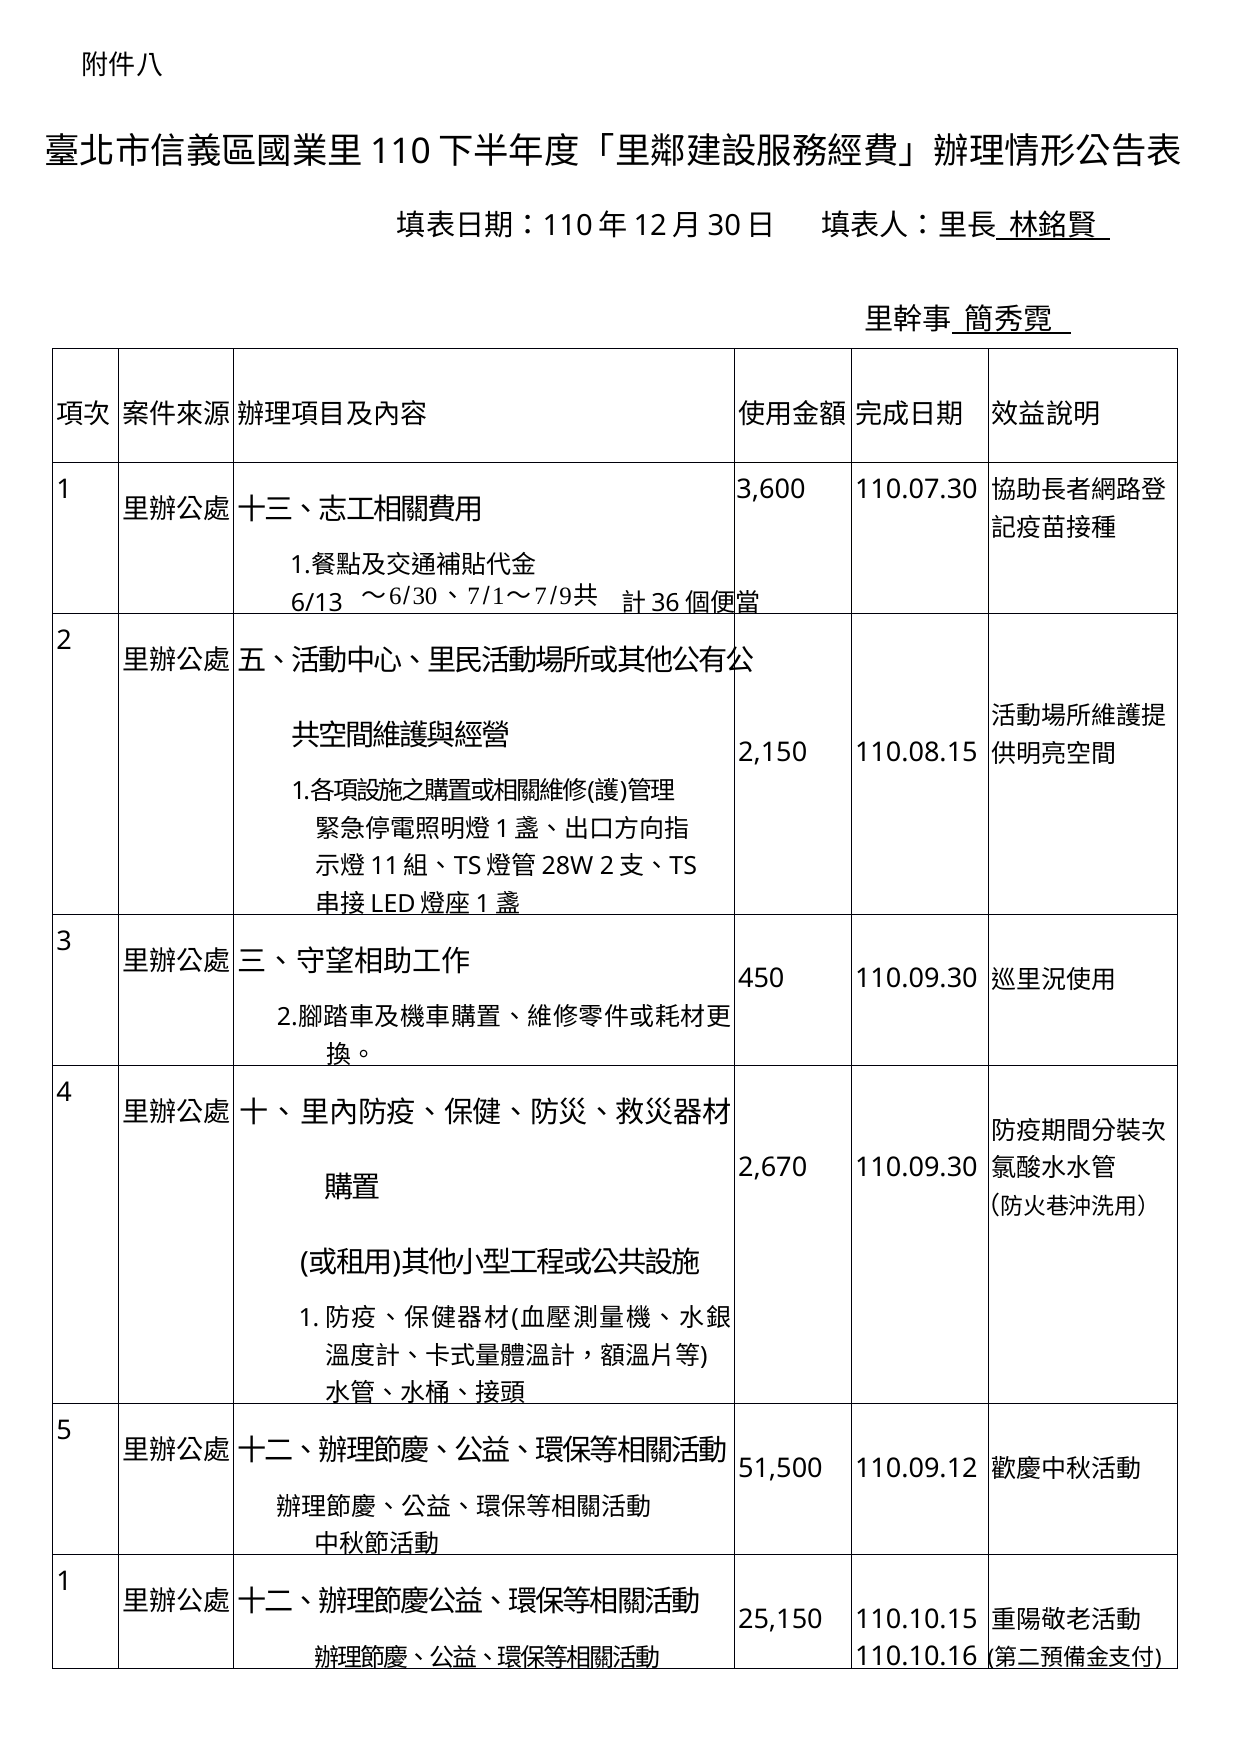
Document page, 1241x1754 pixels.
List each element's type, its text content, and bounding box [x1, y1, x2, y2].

table_cell 110.08.15 [852, 614, 988, 914]
table_cell 十、里內防疫、保健、防災、救災器材購置 (或租用)其他小型工程或公共設施 防疫、保健器材(血壓測量機、水銀溫度計、卡式量體溫計，額溫片等) 水管、水桶、接頭 [234, 1066, 734, 1403]
table_cell 110.09.30 [852, 1066, 988, 1403]
table_cell 歡慶中秋活動 [989, 1404, 1177, 1554]
table_cell 防疫期間分裝次 氯酸水水管 （防火巷沖洗用） [989, 1066, 1177, 1403]
table_cell 三、守望相助工作 2.腳踏車及機車購置、維修零件或耗材更換。 [234, 915, 734, 1065]
table_header 使用金額 [735, 349, 851, 462]
table_cell 五、活動中心、里民活動場所或其他公有公 共空間維護與經營 1.各項設施之購置或相關維修(護)管理 緊急停電照明燈1盞、出口方向指 示燈11組、TS燈管28W 2支、TS 串接LED燈座1盞 [234, 614, 734, 914]
table_cell 2,150 [735, 614, 851, 914]
table_cell 里辦公處 [119, 1404, 233, 1554]
table_cell 110.09.30 [852, 915, 988, 1065]
table_cell 里辦公處 [119, 915, 233, 1065]
table_cell 25,150 [735, 1555, 851, 1668]
table_cell 十三、志工相關費用 1.餐點及交通補貼代金 6/13計36個便當 [234, 463, 734, 613]
table_header 項次 [53, 349, 118, 462]
table_header 案件來源 [119, 349, 233, 462]
text 附件八 [82, 41, 183, 79]
table_header 完成日期 [852, 349, 988, 462]
table_header 效益說明 [989, 349, 1177, 462]
table_cell 110.10.15 110.10.16 [852, 1555, 988, 1668]
table_cell 里辦公處 [119, 1066, 233, 1403]
table_cell 里辦公處 [119, 614, 233, 914]
table_cell 2 [53, 614, 118, 914]
table_cell 1 [53, 463, 118, 613]
table_cell 協助長者網路登 記疫苗接種 [989, 463, 1177, 613]
table_cell 里辦公處 [119, 463, 233, 613]
table_header 辦理項目及內容 [234, 349, 734, 462]
table_cell 51,500 [735, 1404, 851, 1554]
table_cell 450 [735, 915, 851, 1065]
table_cell 3 [53, 915, 118, 1065]
table_cell 2,670 [735, 1066, 851, 1403]
table_cell 110.07.30 [852, 463, 988, 613]
text 里幹事 簡秀霓 [103, 273, 1196, 348]
table_cell 5 [53, 1404, 118, 1554]
table_cell 重陽敬老活動 (第二預備金支付) [989, 1555, 1177, 1668]
table_cell 110.09.12 [852, 1404, 988, 1554]
text 臺北市信義區國業里110下半年度「里鄰建設服務經費」辦理情形公告表 填表日期：110年12月30日 填表人：里長 林銘賢 [30, 104, 1196, 254]
table_cell 活動場所維護提 供明亮空間 [989, 614, 1177, 914]
table_cell 里辦公處 [119, 1555, 233, 1668]
table_cell 3,600 [735, 463, 851, 613]
table_cell 4 [53, 1066, 118, 1403]
table_cell 十二、辦理節慶公益、環保等相關活動 辦理節慶、公益、環保等相關活動 [234, 1555, 734, 1668]
table_cell 十二、辦理節慶、公益、環保等相關活動 辦理節慶、公益、環保等相關活動 中秋節活動 [234, 1404, 734, 1554]
table_cell 1 [53, 1555, 118, 1668]
table_cell 巡里況使用 [989, 915, 1177, 1065]
